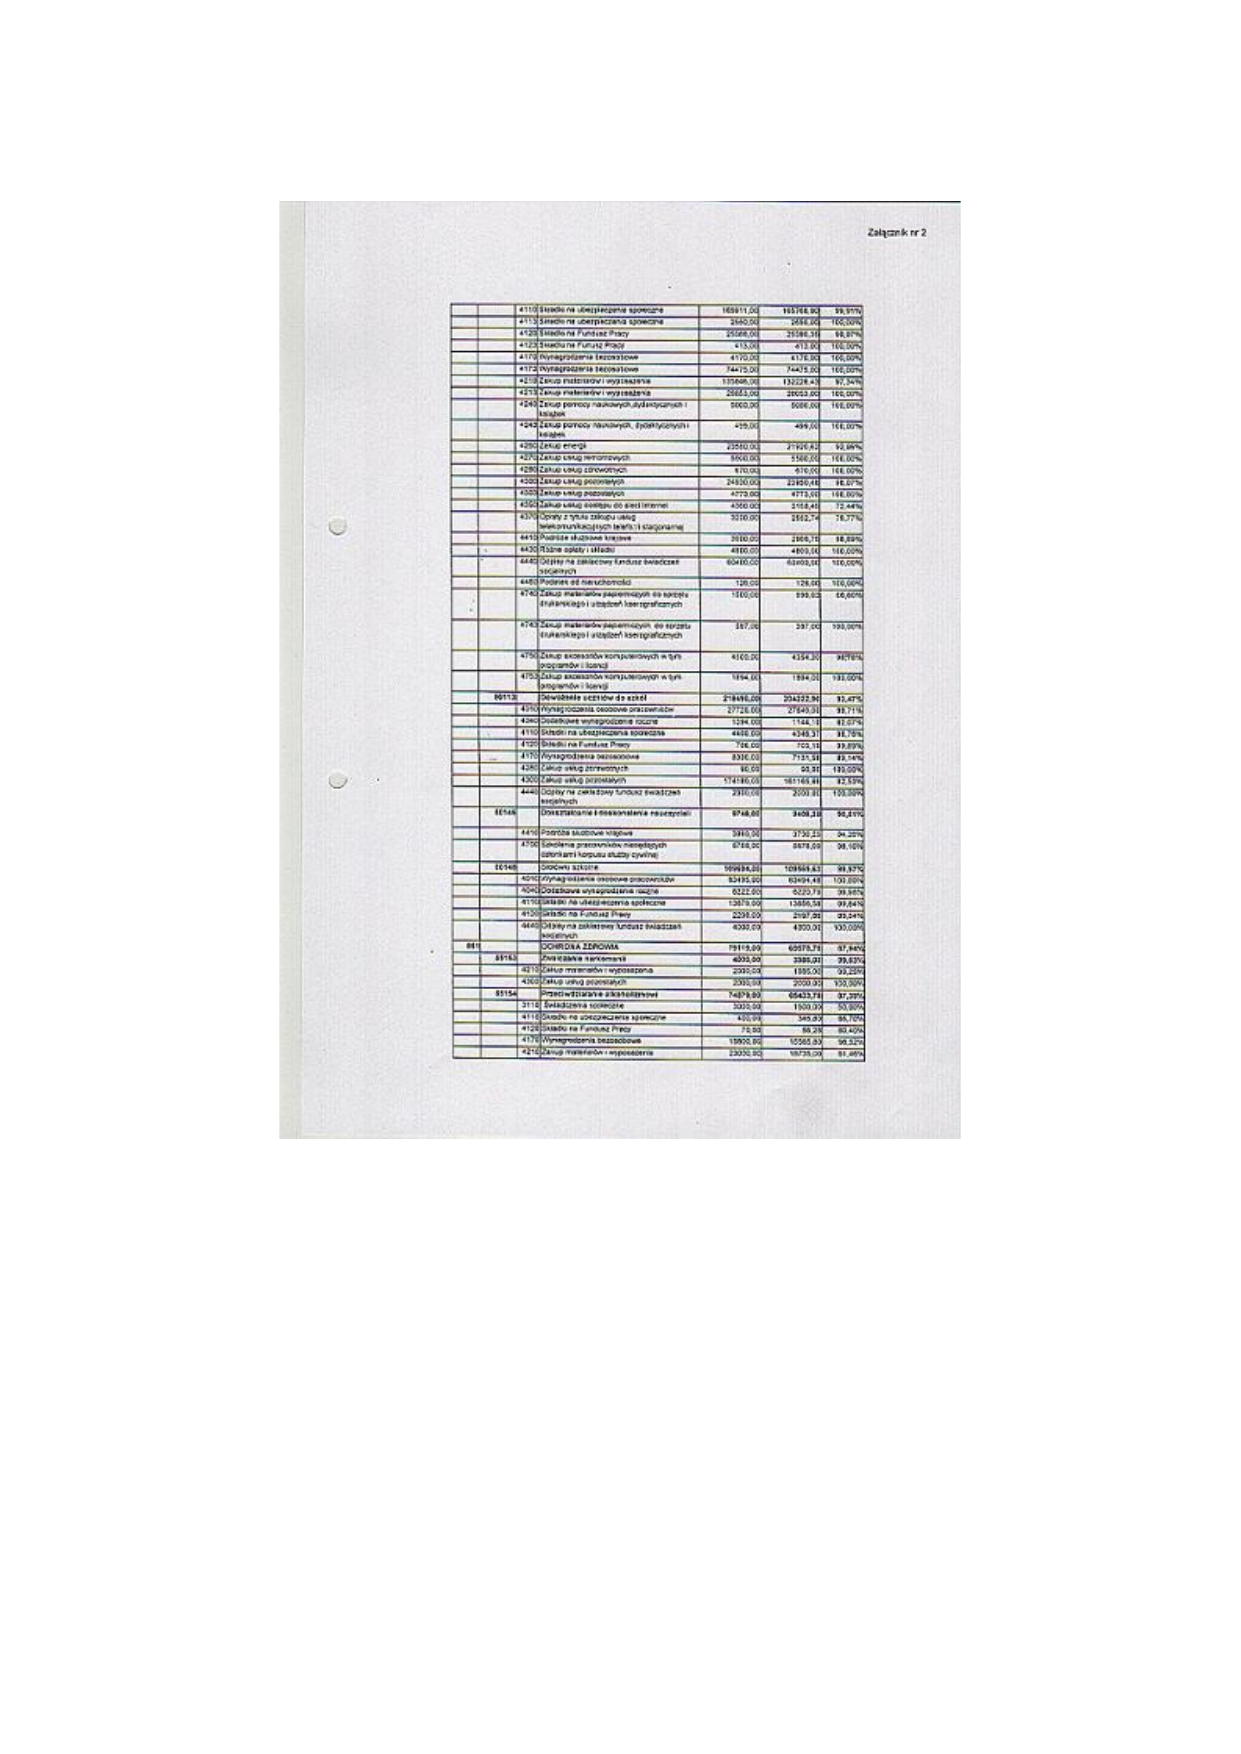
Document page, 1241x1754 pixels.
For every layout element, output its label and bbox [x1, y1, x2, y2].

picture [279, 201, 961, 1139]
